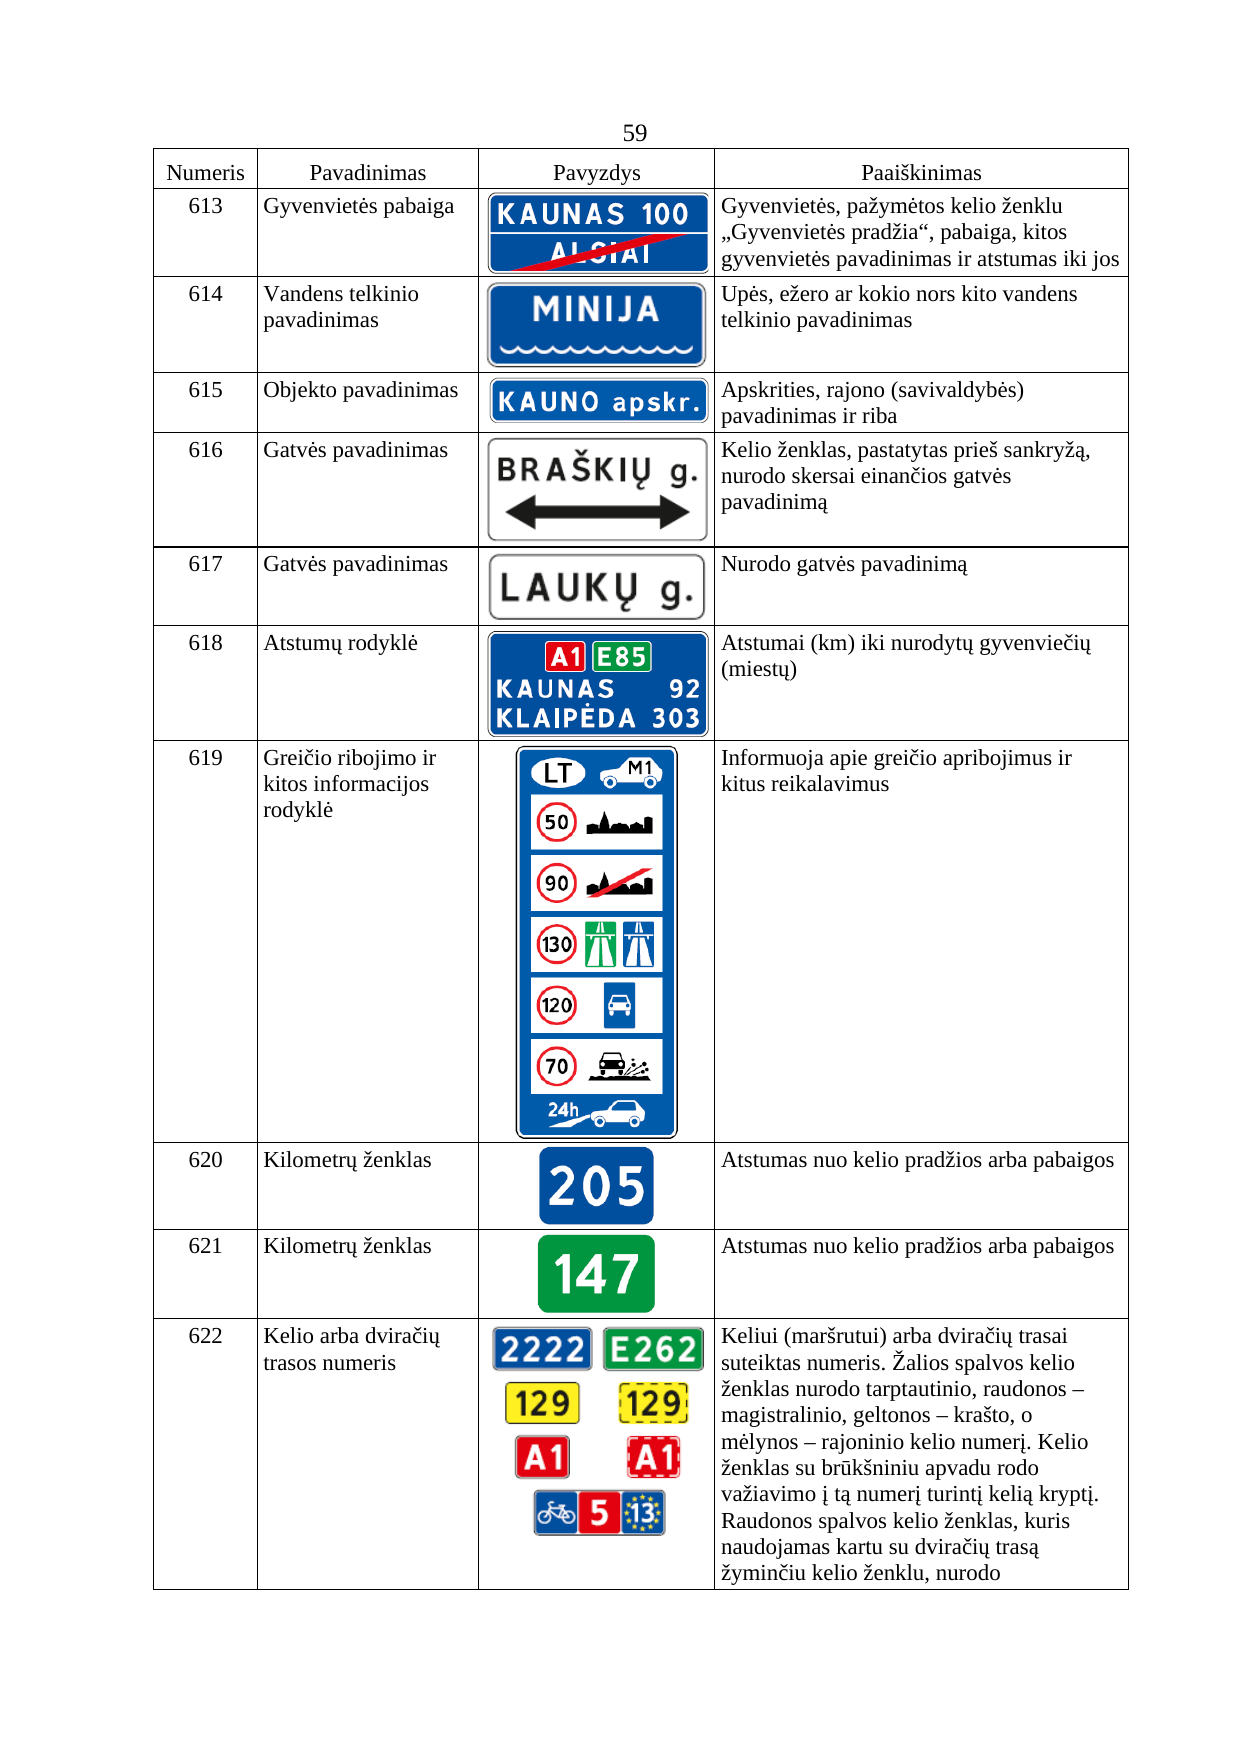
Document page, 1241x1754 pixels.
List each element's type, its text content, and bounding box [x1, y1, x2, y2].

table_cell 619 [154, 741, 257, 1142]
table_cell 615 [154, 373, 257, 432]
table_cell Kilometrų ženklas [258, 1143, 478, 1229]
table_cell Greičio ribojimo ir kitos informacijos rodyklė [258, 741, 478, 1142]
table_cell Vandens telkinio pavadinimas [258, 277, 478, 372]
table_cell Nurodo gatvės pavadinimą [715, 548, 1128, 625]
table_cell Atstumas nuo kelio pradžios arba pabaigos [715, 1143, 1128, 1229]
table_cell [479, 741, 714, 1142]
table_cell Kelio arba dviračių trasos numeris [258, 1319, 478, 1589]
table_cell [479, 548, 714, 625]
table_cell 620 [154, 1143, 257, 1229]
table_cell [479, 373, 714, 432]
table_cell 614 [154, 277, 257, 372]
table_cell [479, 433, 714, 546]
table_cell Gatvės pavadinimas [258, 548, 478, 625]
table_cell Objekto pavadinimas [258, 373, 478, 432]
table_cell 621 [154, 1230, 257, 1318]
table_header Pavadinimas [258, 149, 478, 188]
table_cell [479, 626, 714, 740]
table_cell Atstumų rodyklė [258, 626, 478, 740]
table_cell 613 [154, 189, 257, 276]
table_cell [479, 1143, 714, 1229]
table_cell Keliui (maršrutui) arba dviračių trasai suteiktas numeris. Žalios spalvos kelio ženklas nurodo tarptautinio, raudonos – magistralinio, geltonos – krašto, o mėlynos – rajoninio kelio numerį. Kelio ženklas su brūkšniniu apvadu rodo važiavimo į tą numerį turintį kelią kryptį. Raudonos spalvos kelio ženklas, kuris naudojamas kartu su dviračių trasą žyminčiu kelio ženklu, nurodo [715, 1319, 1128, 1589]
table_cell Atstumai (km) iki nurodytų gyvenviečių (miestų) [715, 626, 1128, 740]
table_cell Kelio ženklas, pastatytas prieš sankryžą, nurodo skersai einančios gatvės pavadinimą [715, 433, 1128, 546]
table_cell Atstumas nuo kelio pradžios arba pabaigos [715, 1230, 1128, 1318]
table_cell 618 [154, 626, 257, 740]
table_cell 622 [154, 1319, 257, 1589]
table_cell Upės, ežero ar kokio nors kito vandens telkinio pavadinimas [715, 277, 1128, 372]
table_header Pavyzdys [479, 149, 714, 188]
table_cell [479, 1319, 714, 1589]
table_cell Gyvenvietės pabaiga [258, 189, 478, 276]
table_cell [479, 277, 714, 372]
table_cell 616 [154, 433, 257, 546]
table_cell Gatvės pavadinimas [258, 433, 478, 546]
table_cell [479, 1230, 714, 1318]
table_cell Informuoja apie greičio apribojimus ir kitus reikalavimus [715, 741, 1128, 1142]
table_header Paaiškinimas [715, 149, 1128, 188]
table_cell Apskrities, rajono (savivaldybės) pavadinimas ir riba [715, 373, 1128, 432]
table_cell Kilometrų ženklas [258, 1230, 478, 1318]
table_cell [479, 189, 714, 276]
table_cell 617 [154, 548, 257, 625]
table_header Numeris [154, 149, 257, 188]
table_cell Gyvenvietės, pažymėtos kelio ženklu „Gyvenvietės pradžia“, pabaiga, kitos gyvenvietės pavadinimas ir atstumas iki jos [715, 189, 1128, 276]
